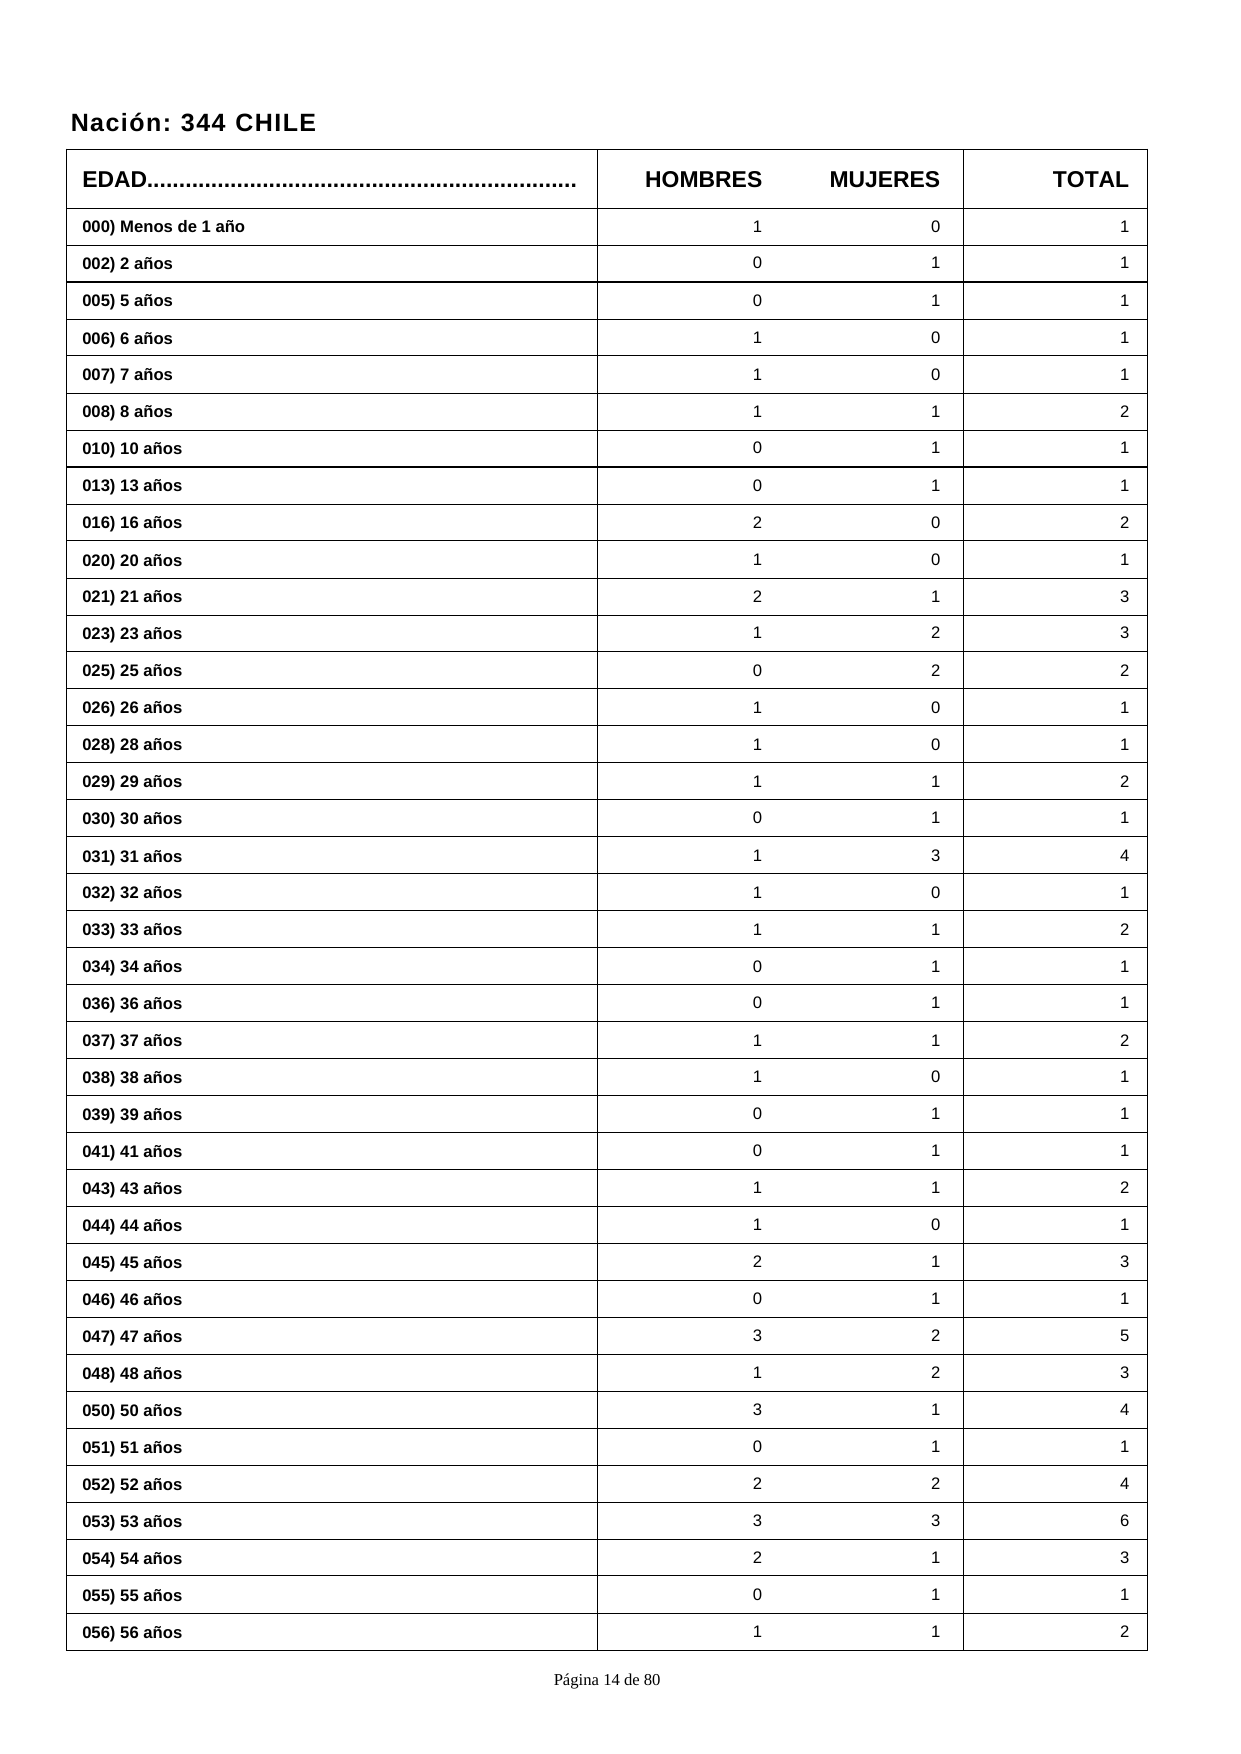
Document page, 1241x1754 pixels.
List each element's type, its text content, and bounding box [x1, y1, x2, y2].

table_cell 1 [964, 1429, 1147, 1465]
table_header HOMBRES [598, 150, 797, 207]
table_cell 2 [964, 763, 1147, 799]
table_header MUJERES [797, 150, 963, 207]
table_cell 1 [797, 948, 963, 984]
table_cell 047) 47 años [67, 1318, 597, 1354]
table_cell 0 [797, 726, 963, 762]
table_cell 039) 39 años [67, 1096, 597, 1132]
table_header EDAD [67, 150, 597, 207]
table_cell 0 [797, 689, 963, 725]
table_cell 034) 34 años [67, 948, 597, 984]
table_cell 1 [964, 1096, 1147, 1132]
table_cell 1 [598, 209, 797, 244]
table_cell 043) 43 años [67, 1170, 597, 1206]
table_cell 041) 41 años [67, 1133, 597, 1169]
table_cell 1 [797, 911, 963, 947]
table_cell 3 [797, 837, 963, 873]
table_cell 1 [598, 726, 797, 762]
table_cell 1 [598, 911, 797, 947]
table_cell 2 [964, 652, 1147, 688]
table_cell 2 [797, 1318, 963, 1354]
table_cell 1 [797, 1540, 963, 1575]
table_cell 1 [598, 616, 797, 651]
table_cell 1 [598, 1355, 797, 1391]
table_cell 0 [797, 1059, 963, 1095]
table_cell 1 [598, 541, 797, 577]
table_cell 1 [964, 1133, 1147, 1169]
table_cell 2 [598, 1466, 797, 1502]
table_cell 036) 36 años [67, 985, 597, 1021]
table_cell 3 [598, 1318, 797, 1354]
table_cell 3 [964, 579, 1147, 614]
table_cell 052) 52 años [67, 1466, 597, 1502]
table_cell 032) 32 años [67, 874, 597, 910]
table_cell 1 [964, 948, 1147, 984]
table_cell 013) 13 años [67, 468, 597, 503]
table_cell 016) 16 años [67, 505, 597, 540]
table_cell 005) 5 años [67, 283, 597, 318]
table_cell 3 [598, 1503, 797, 1538]
table_cell 1 [598, 1022, 797, 1058]
table_cell 1 [797, 763, 963, 799]
table_cell 000) Menos de 1 año [67, 209, 597, 244]
table_cell 3 [598, 1392, 797, 1428]
table_cell 0 [598, 1576, 797, 1612]
table_cell 0 [598, 1429, 797, 1465]
table_cell 1 [598, 320, 797, 355]
table_cell 1 [598, 874, 797, 910]
table_cell 1 [964, 356, 1147, 392]
table_cell 1 [964, 320, 1147, 355]
table_cell 2 [964, 505, 1147, 540]
table_cell 1 [797, 1281, 963, 1317]
table_cell 0 [797, 356, 963, 392]
table_cell 0 [598, 246, 797, 281]
table_cell 0 [598, 431, 797, 466]
table_cell 2 [964, 1614, 1147, 1649]
table_cell 4 [964, 837, 1147, 873]
table_cell 1 [797, 1576, 963, 1612]
table_cell 023) 23 años [67, 616, 597, 651]
table_cell 1 [797, 1392, 963, 1428]
table_cell 0 [598, 985, 797, 1021]
table_cell 1 [797, 1170, 963, 1206]
table_cell 1 [964, 1281, 1147, 1317]
table_cell 0 [598, 468, 797, 503]
table_cell 1 [964, 800, 1147, 836]
table_cell 0 [598, 1096, 797, 1132]
table_cell 1 [797, 1096, 963, 1132]
table_cell 033) 33 años [67, 911, 597, 947]
table_cell 4 [964, 1392, 1147, 1428]
table_cell 008) 8 años [67, 394, 597, 429]
table_cell 010) 10 años [67, 431, 597, 466]
table_cell 1 [964, 985, 1147, 1021]
table_cell 2 [797, 652, 963, 688]
table_cell 050) 50 años [67, 1392, 597, 1428]
table_cell 1 [598, 394, 797, 429]
table_cell 045) 45 años [67, 1244, 597, 1280]
table_cell 0 [797, 505, 963, 540]
text Página 14 de 80 [63, 1671, 1151, 1689]
table_cell 020) 20 años [67, 541, 597, 577]
table_cell 1 [797, 1614, 963, 1649]
table_cell 1 [797, 431, 963, 466]
table_cell 038) 38 años [67, 1059, 597, 1095]
table_cell 2 [964, 1022, 1147, 1058]
table_cell 1 [797, 579, 963, 614]
table_cell 1 [598, 689, 797, 725]
table_cell 0 [598, 652, 797, 688]
table_cell 1 [964, 874, 1147, 910]
table_cell 026) 26 años [67, 689, 597, 725]
table_cell 2 [964, 394, 1147, 429]
table_cell 3 [797, 1503, 963, 1538]
table_cell 0 [598, 948, 797, 984]
table_cell 1 [598, 837, 797, 873]
text Nación: 344 CHILE [71, 111, 1151, 137]
table_cell 1 [964, 1207, 1147, 1243]
table_cell 031) 31 años [67, 837, 597, 873]
table_cell 4 [964, 1466, 1147, 1502]
table_cell 1 [797, 283, 963, 318]
table_cell 2 [598, 1244, 797, 1280]
table_cell 1 [964, 209, 1147, 244]
table_cell 2 [797, 616, 963, 651]
table_cell 030) 30 años [67, 800, 597, 836]
table_cell 3 [964, 1355, 1147, 1391]
table_cell 1 [797, 246, 963, 281]
table_cell 2 [598, 505, 797, 540]
table_cell 0 [598, 283, 797, 318]
table_cell 056) 56 años [67, 1614, 597, 1649]
table_cell 2 [598, 1540, 797, 1575]
table_cell 1 [964, 246, 1147, 281]
table_cell 2 [598, 579, 797, 614]
table_cell 1 [598, 1614, 797, 1649]
table_cell 0 [797, 1207, 963, 1243]
table_cell 2 [797, 1355, 963, 1391]
table_cell 044) 44 años [67, 1207, 597, 1243]
table_cell 1 [964, 1576, 1147, 1612]
table_cell 5 [964, 1318, 1147, 1354]
table_cell 021) 21 años [67, 579, 597, 614]
table_cell 025) 25 años [67, 652, 597, 688]
table_cell 0 [797, 209, 963, 244]
table_cell 1 [598, 1170, 797, 1206]
table_cell 1 [797, 800, 963, 836]
table_cell 1 [964, 689, 1147, 725]
table_cell 3 [964, 1540, 1147, 1575]
table_cell 006) 6 años [67, 320, 597, 355]
table_cell 2 [964, 911, 1147, 947]
table_cell 0 [797, 541, 963, 577]
table_cell 051) 51 años [67, 1429, 597, 1465]
table_cell 1 [797, 468, 963, 503]
table_cell 1 [797, 394, 963, 429]
table_cell 0 [598, 800, 797, 836]
table_header TOTAL [964, 150, 1147, 207]
table_cell 1 [797, 1022, 963, 1058]
table_cell 029) 29 años [67, 763, 597, 799]
table_cell 1 [797, 1429, 963, 1465]
table_cell 1 [964, 468, 1147, 503]
table_cell 1 [964, 283, 1147, 318]
table_cell 046) 46 años [67, 1281, 597, 1317]
table_cell 2 [964, 1170, 1147, 1206]
table_cell 1 [797, 985, 963, 1021]
table_cell 002) 2 años [67, 246, 597, 281]
table_cell 1 [598, 1059, 797, 1095]
table_cell 028) 28 años [67, 726, 597, 762]
table_cell 1 [598, 1207, 797, 1243]
table_cell 1 [964, 726, 1147, 762]
table_cell 0 [598, 1133, 797, 1169]
table_cell 1 [598, 356, 797, 392]
table_cell 2 [797, 1466, 963, 1502]
table_cell 055) 55 años [67, 1576, 597, 1612]
table_cell 1 [964, 541, 1147, 577]
table_cell 3 [964, 1244, 1147, 1280]
table_cell 054) 54 años [67, 1540, 597, 1575]
table_cell 1 [964, 1059, 1147, 1095]
table_cell 0 [797, 874, 963, 910]
table_cell 1 [598, 763, 797, 799]
table_cell 6 [964, 1503, 1147, 1538]
table_cell 0 [797, 320, 963, 355]
table_cell 007) 7 años [67, 356, 597, 392]
table_cell 048) 48 años [67, 1355, 597, 1391]
table_cell 1 [797, 1244, 963, 1280]
table_cell 0 [598, 1281, 797, 1317]
table_cell 1 [797, 1133, 963, 1169]
table_cell 3 [964, 616, 1147, 651]
table_cell 053) 53 años [67, 1503, 597, 1538]
table_cell 1 [964, 431, 1147, 466]
table_cell 037) 37 años [67, 1022, 597, 1058]
